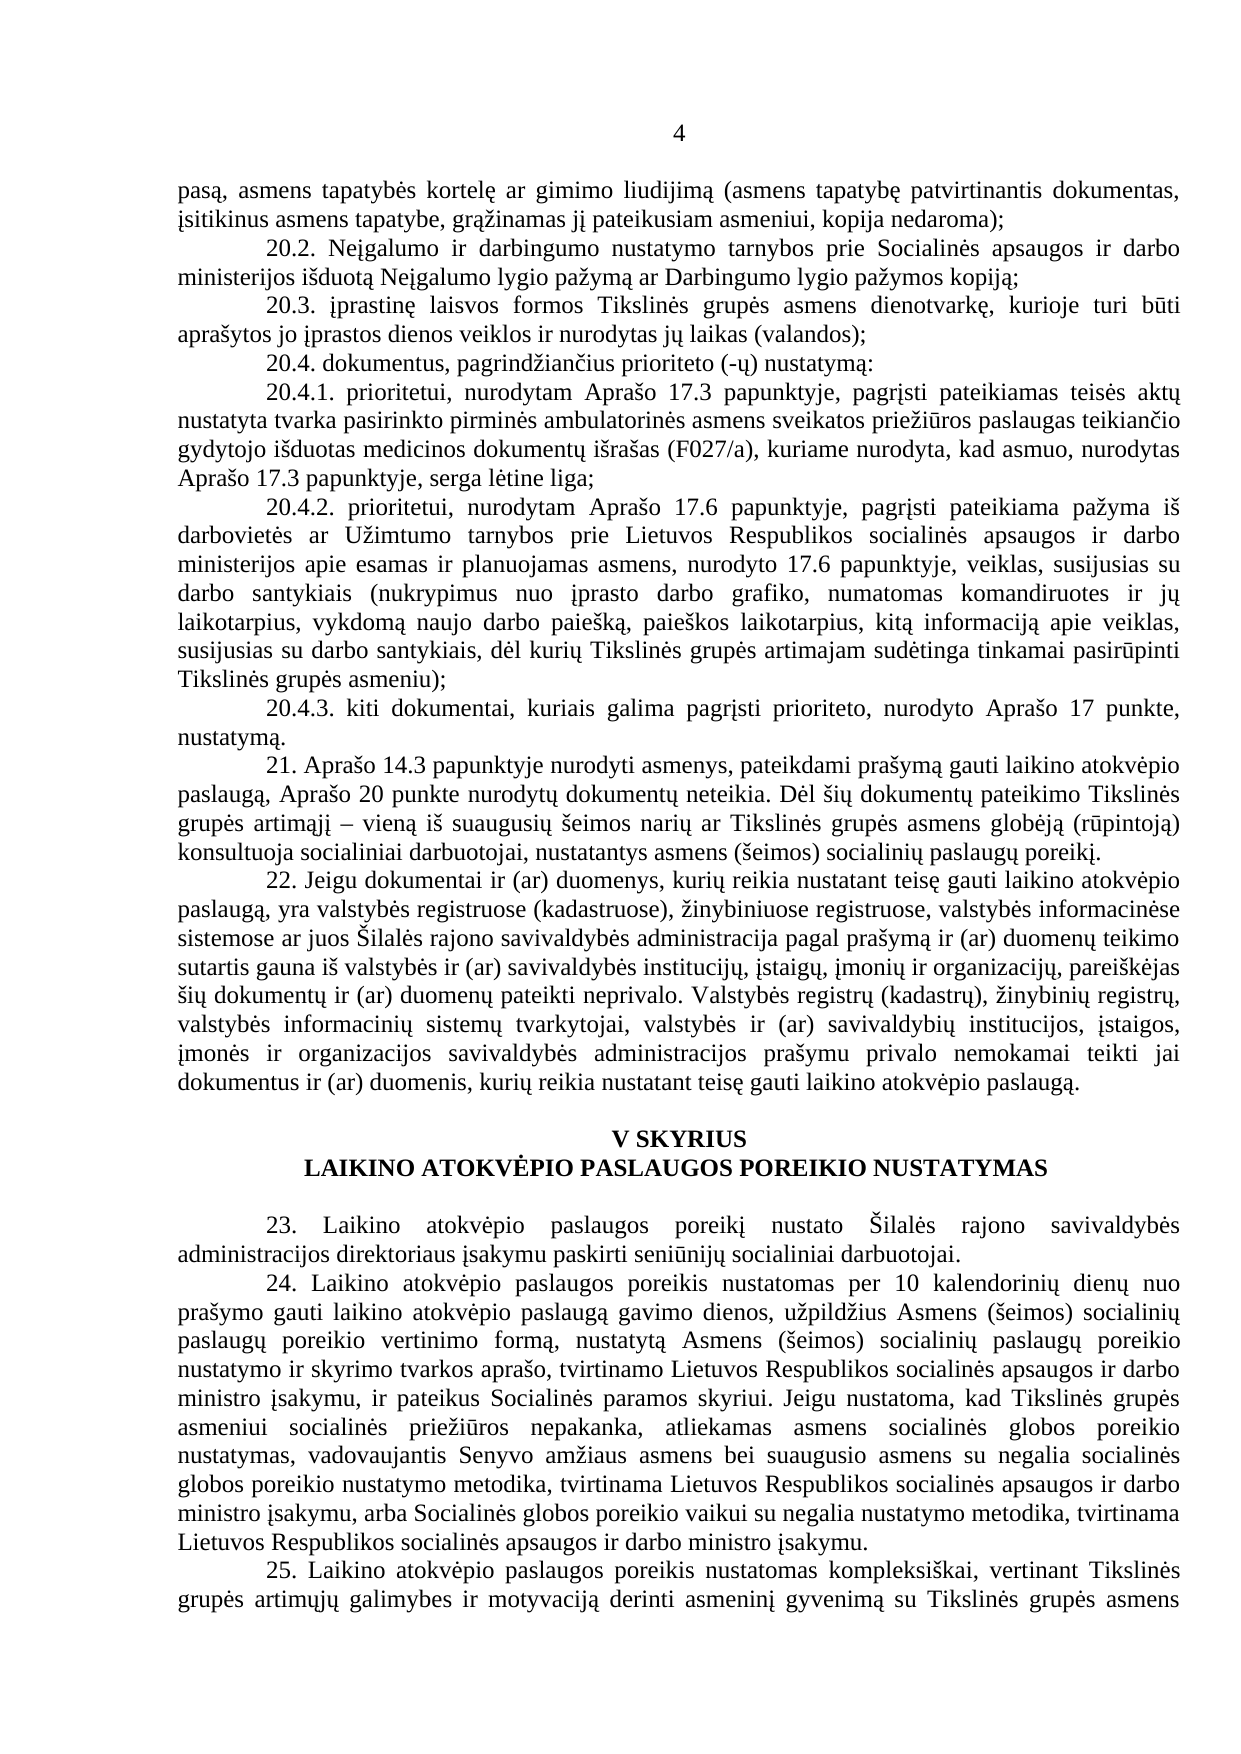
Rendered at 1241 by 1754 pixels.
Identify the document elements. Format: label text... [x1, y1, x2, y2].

text 22. Jeigu dokumentai ir (ar) duomenys, kurių reikia nustatant teisę gauti laikino atokvėpio paslaugą, yra valstybės registruose (kadastruose), žinybiniuose registruose, valstybės informacinėse sistemose ar juos Šilalės rajono savivaldybės administracija pagal prašymą ir (ar) duomenų teikimo sutartis gauna iš valstybės ir (ar) savivaldybės institucijų, įstaigų, įmonių ir organizacijų, pareiškėjas šių dokumentų ir (ar) duomenų pateikti neprivalo. Valstybės registrų (kadastrų), žinybinių registrų, valstybės informacinių sistemų tvarkytojai, valstybės ir (ar) savivaldybių institucijos, įstaigos, įmonės ir organizacijos savivaldybės administracijos prašymu privalo nemokamai teikti jai dokumentus ir (ar) duomenis, kurių reikia nustatant teisę gauti laikino atokvėpio paslaugą. [177, 866, 1181, 1096]
text pasą, asmens tapatybės kortelę ar gimimo liudijimą (asmens tapatybę patvirtinantis dokumentas, įsitikinus asmens tapatybe, grąžinamas jį pateikusiam asmeniui, kopija nedaroma); [177, 176, 1181, 233]
text 20.4.3. kiti dokumentai, kuriais galima pagrįsti prioriteto, nurodyto Aprašo 17 punkte, nustatymą. [177, 693, 1181, 751]
text 20.2. Neįgalumo ir darbingumo nustatymo tarnybos prie Socialinės apsaugos ir darbo ministerijos išduotą Neįgalumo lygio pažymą ar Darbingumo lygio pažymos kopiją; [177, 233, 1181, 291]
text V SKYRIUS [177, 1124, 1181, 1153]
text 23. Laikino atokvėpio paslaugos poreikį nustato Šilalės rajono savivaldybės administracijos direktoriaus įsakymu paskirti seniūnijų socialiniai darbuotojai. [177, 1211, 1181, 1268]
text 20.4.2. prioritetui, nurodytam Aprašo 17.6 papunktyje, pagrįsti pateikiama pažyma iš darbovietės ar Užimtumo tarnybos prie Lietuvos Respublikos socialinės apsaugos ir darbo ministerijos apie esamas ir planuojamas asmens, nurodyto 17.6 papunktyje, veiklas, susijusias su darbo santykiais (nukrypimus nuo įprasto darbo grafiko, numatomas komandiruotes ir jų laikotarpius, vykdomą naujo darbo paiešką, paieškos laikotarpius, kitą informaciją apie veiklas, susijusias su darbo santykiais, dėl kurių Tikslinės grupės artimajam sudėtinga tinkamai pasirūpinti Tikslinės grupės asmeniu); [177, 492, 1181, 693]
text 20.4.1. prioritetui, nurodytam Aprašo 17.3 papunktyje, pagrįsti pateikiamas teisės aktų nustatyta tvarka pasirinkto pirminės ambulatorinės asmens sveikatos priežiūros paslaugas teikiančio gydytojo išduotas medicinos dokumentų išrašas (F027/a), kuriame nurodyta, kad asmuo, nurodytas Aprašo 17.3 papunktyje, serga lėtine liga; [177, 377, 1181, 492]
text 20.4. dokumentus, pagrindžiančius prioriteto (-ų) nustatymą: [177, 348, 1181, 377]
text 21. Aprašo 14.3 papunktyje nurodyti asmenys, pateikdami prašymą gauti laikino atokvėpio paslaugą, Aprašo 20 punkte nurodytų dokumentų neteikia. Dėl šių dokumentų pateikimo Tikslinės grupės artimąjį – vieną iš suaugusių šeimos narių ar Tikslinės grupės asmens globėją (rūpintoją) konsultuoja socialiniai darbuotojai, nustatantys asmens (šeimos) socialinių paslaugų poreikį. [177, 751, 1181, 866]
text 24. Laikino atokvėpio paslaugos poreikis nustatomas per 10 kalendorinių dienų nuo prašymo gauti laikino atokvėpio paslaugą gavimo dienos, užpildžius Asmens (šeimos) socialinių paslaugų poreikio vertinimo formą, nustatytą Asmens (šeimos) socialinių paslaugų poreikio nustatymo ir skyrimo tvarkos aprašo, tvirtinamo Lietuvos Respublikos socialinės apsaugos ir darbo ministro įsakymu, ir pateikus Socialinės paramos skyriui. Jeigu nustatoma, kad Tikslinės grupės asmeniui socialinės priežiūros nepakanka, atliekamas asmens socialinės globos poreikio nustatymas, vadovaujantis Senyvo amžiaus asmens bei suaugusio asmens su negalia socialinės globos poreikio nustatymo metodika, tvirtinama Lietuvos Respublikos socialinės apsaugos ir darbo ministro įsakymu, arba Socialinės globos poreikio vaikui su negalia nustatymo metodika, tvirtinama Lietuvos Respublikos socialinės apsaugos ir darbo ministro įsakymu. [177, 1268, 1181, 1556]
text 20.3. įprastinę laisvos formos Tikslinės grupės asmens dienotvarkę, kurioje turi būti aprašytos jo įprastos dienos veiklos ir nurodytas jų laikas (valandos); [177, 291, 1181, 348]
text 25. Laikino atokvėpio paslaugos poreikis nustatomas kompleksiškai, vertinant Tikslinės grupės artimųjų galimybes ir motyvaciją derinti asmeninį gyvenimą su Tikslinės grupės asmens [177, 1556, 1181, 1613]
text LAIKINO ATOKVĖPIO PASLAUGOS POREIKIO NUSTATYMAS [177, 1153, 1181, 1182]
